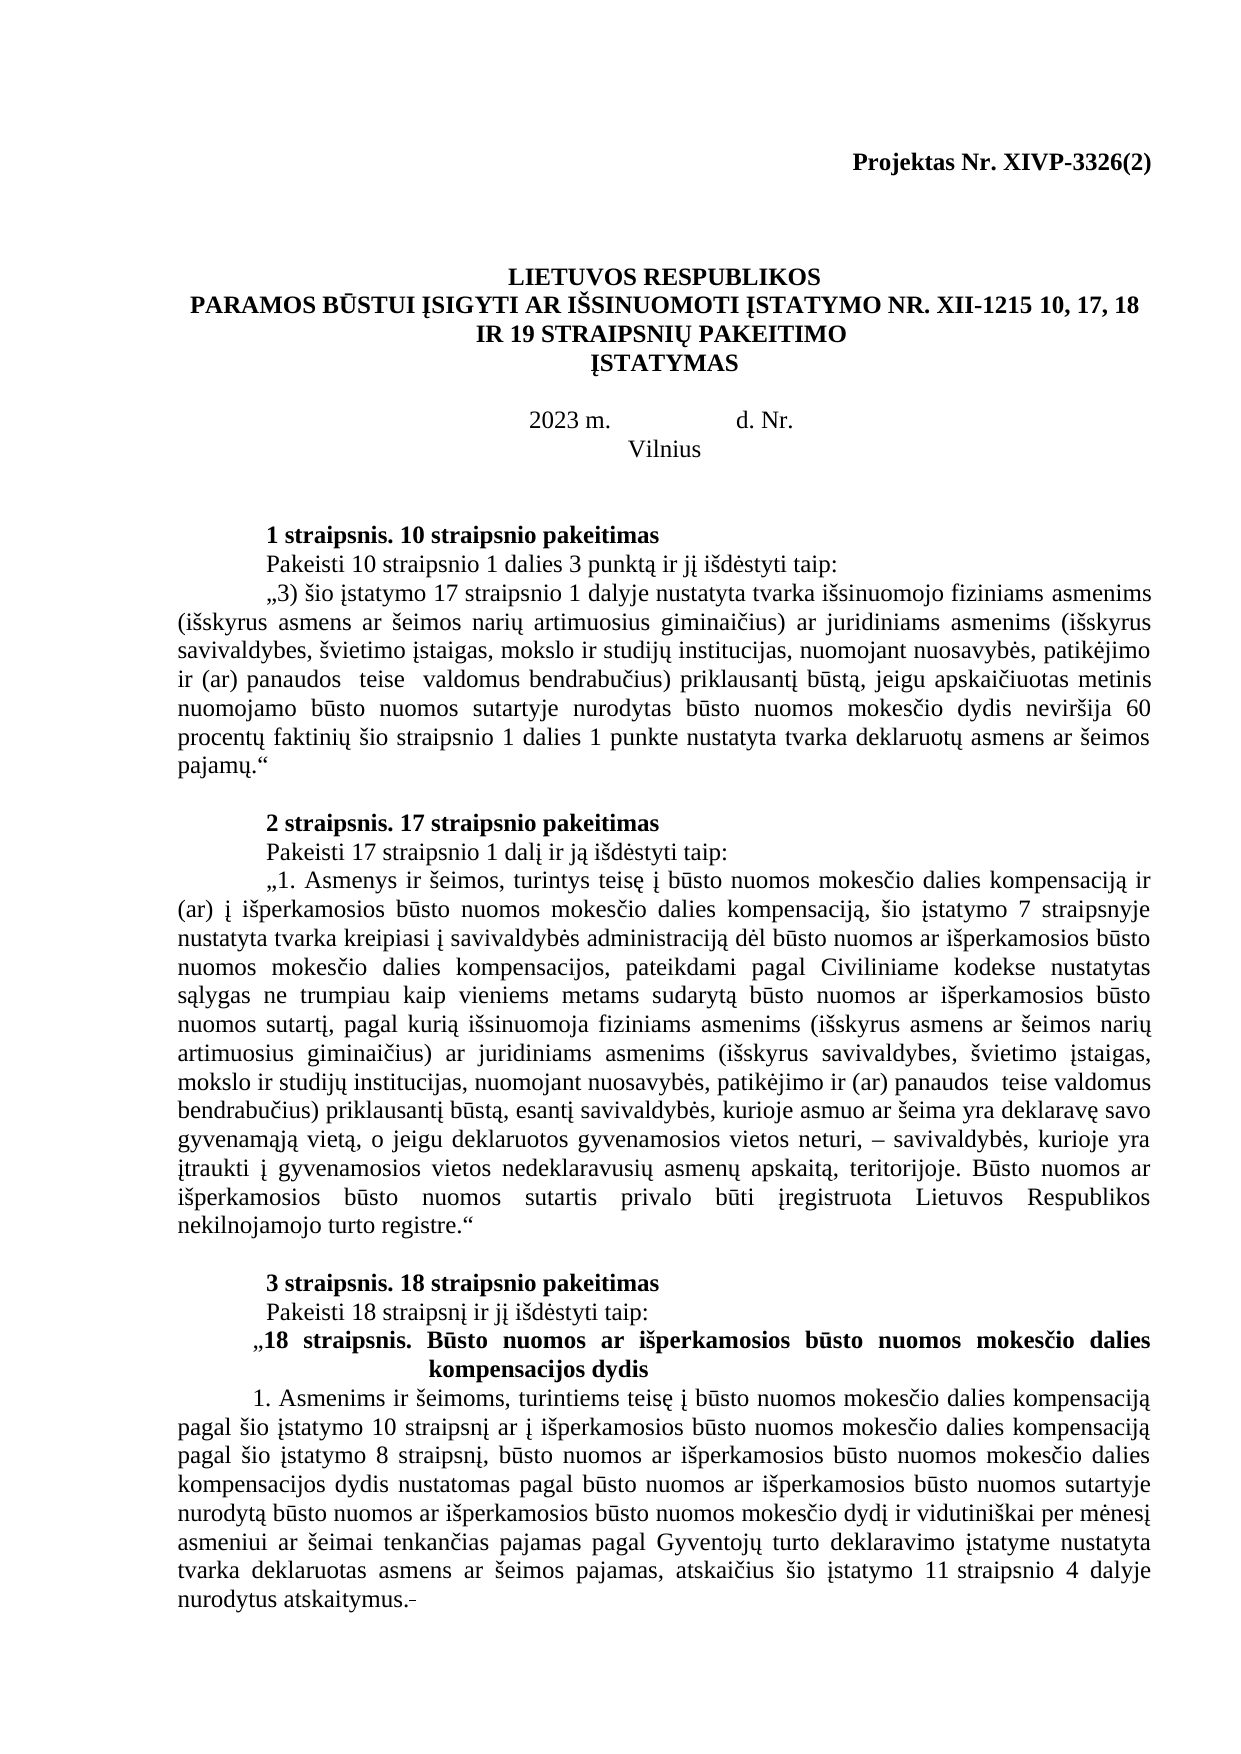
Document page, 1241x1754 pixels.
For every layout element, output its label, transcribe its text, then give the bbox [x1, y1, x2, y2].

text Vilnius [177, 434, 1152, 463]
text Pakeisti 18 straipsnį ir jį išdėstyti taip: [177, 1297, 1152, 1326]
text „18 straipsnis. Būsto nuomos ar išperkamosios būsto nuomos mokesčio dalies kompensacijos dydis [252, 1326, 1152, 1383]
text 1. Asmenims ir šeimoms, turintiems teisę į būsto nuomos mokesčio dalies kompensaciją pagal šio įstatymo 10 straipsnį ar į išperkamosios būsto nuomos mokesčio dalies kompensaciją pagal šio įstatymo 8 straipsnį, būsto nuomos ar išperkamosios būsto nuomos mokesčio dalies kompensacijos dydis nustatomas pagal būsto nuomos ar išperkamosios būsto nuomos sutartyje nurodytą būsto nuomos ar išperkamosios būsto nuomos mokesčio dydį ir vidutiniškai per mėnesį asmeniui ar šeimai tenkančias pajamas pagal Gyventojų turto deklaravimo įstatyme nustatyta tvarka deklaruotas asmens ar šeimos pajamas, atskaičius šio įstatymo 11 straipsnio 4 dalyje nurodytus atskaitymus. [177, 1383, 1152, 1613]
text Pakeisti 17 straipsnio 1 dalį ir ją išdėstyti taip: [177, 837, 1152, 866]
text 2023 m. d. Nr. [177, 406, 1152, 434]
text „3) šio įstatymo 17 straipsnio 1 dalyje nustatyta tvarka išsinuomojo fiziniams asmenims (išskyrus asmens ar šeimos narių artimuosius giminaičius) ar juridiniams asmenims (išskyrus savivaldybes, švietimo įstaigas, mokslo ir studijų institucijas, nuomojant nuosavybės, patikėjimo ir (ar) panaudos teise valdomus bendrabučius) priklausantį būstą, jeigu apskaičiuotas metinis nuomojamo būsto nuomos sutartyje nurodytas būsto nuomos mokesčio dydis neviršija 60 procentų faktinių šio straipsnio 1 dalies 1 punkte nustatyta tvarka deklaruotų asmens ar šeimos pajamų.“ [177, 578, 1152, 779]
text „1. Asmenys ir šeimos, turintys teisę į būsto nuomos mokesčio dalies kompensaciją ir (ar) į išperkamosios būsto nuomos mokesčio dalies kompensaciją, šio įstatymo 7 straipsnyje nustatyta tvarka kreipiasi į savivaldybės administraciją dėl būsto nuomos ar išperkamosios būsto nuomos mokesčio dalies kompensacijos, pateikdami pagal Civiliniame kodekse nustatytas sąlygas ne trumpiau kaip vieniems metams sudarytą būsto nuomos ar išperkamosios būsto nuomos sutartį, pagal kurią išsinuomoja fiziniams asmenims (išskyrus asmens ar šeimos narių artimuosius giminaičius) ar juridiniams asmenims (išskyrus savivaldybes, švietimo įstaigas, mokslo ir studijų institucijas, nuomojant nuosavybės, patikėjimo ir (ar) panaudos teise valdomus bendrabučius) priklausantį būstą, esantį savivaldybės, kurioje asmuo ar šeima yra deklaravę savo gyvenamąją vietą, o jeigu deklaruotos gyvenamosios vietos neturi, – savivaldybės, kurioje yra įtraukti į gyvenamosios vietos nedeklaravusių asmenų apskaitą, teritorijoje. Būsto nuomos ar išperkamosios būsto nuomos sutartis privalo būti įregistruota Lietuvos Respublikos nekilnojamojo turto registre.“ [177, 866, 1152, 1239]
text Projektas Nr. XIVP-3326(2) [766, 147, 1152, 176]
text 2 straipsnis. 17 straipsnio pakeitimas [177, 808, 1152, 837]
text ĮSTATYMAS [177, 348, 1152, 377]
text LIETUVOS RESPUBLIKOS [177, 262, 1152, 291]
text PARAMOS BŪSTUI ĮSIGYTI AR IŠSINUOMOTI ĮSTATYMO NR. XII-1215 10, 17, 18 IR 19 STRAIPSNIŲ PAKEITIMO [177, 291, 1152, 348]
text 3 straipsnis. 18 straipsnio pakeitimas [177, 1268, 1152, 1297]
text 1 straipsnis. 10 straipsnio pakeitimas [177, 521, 1152, 549]
text Pakeisti 10 straipsnio 1 dalies 3 punktą ir jį išdėstyti taip: [266, 549, 1152, 578]
